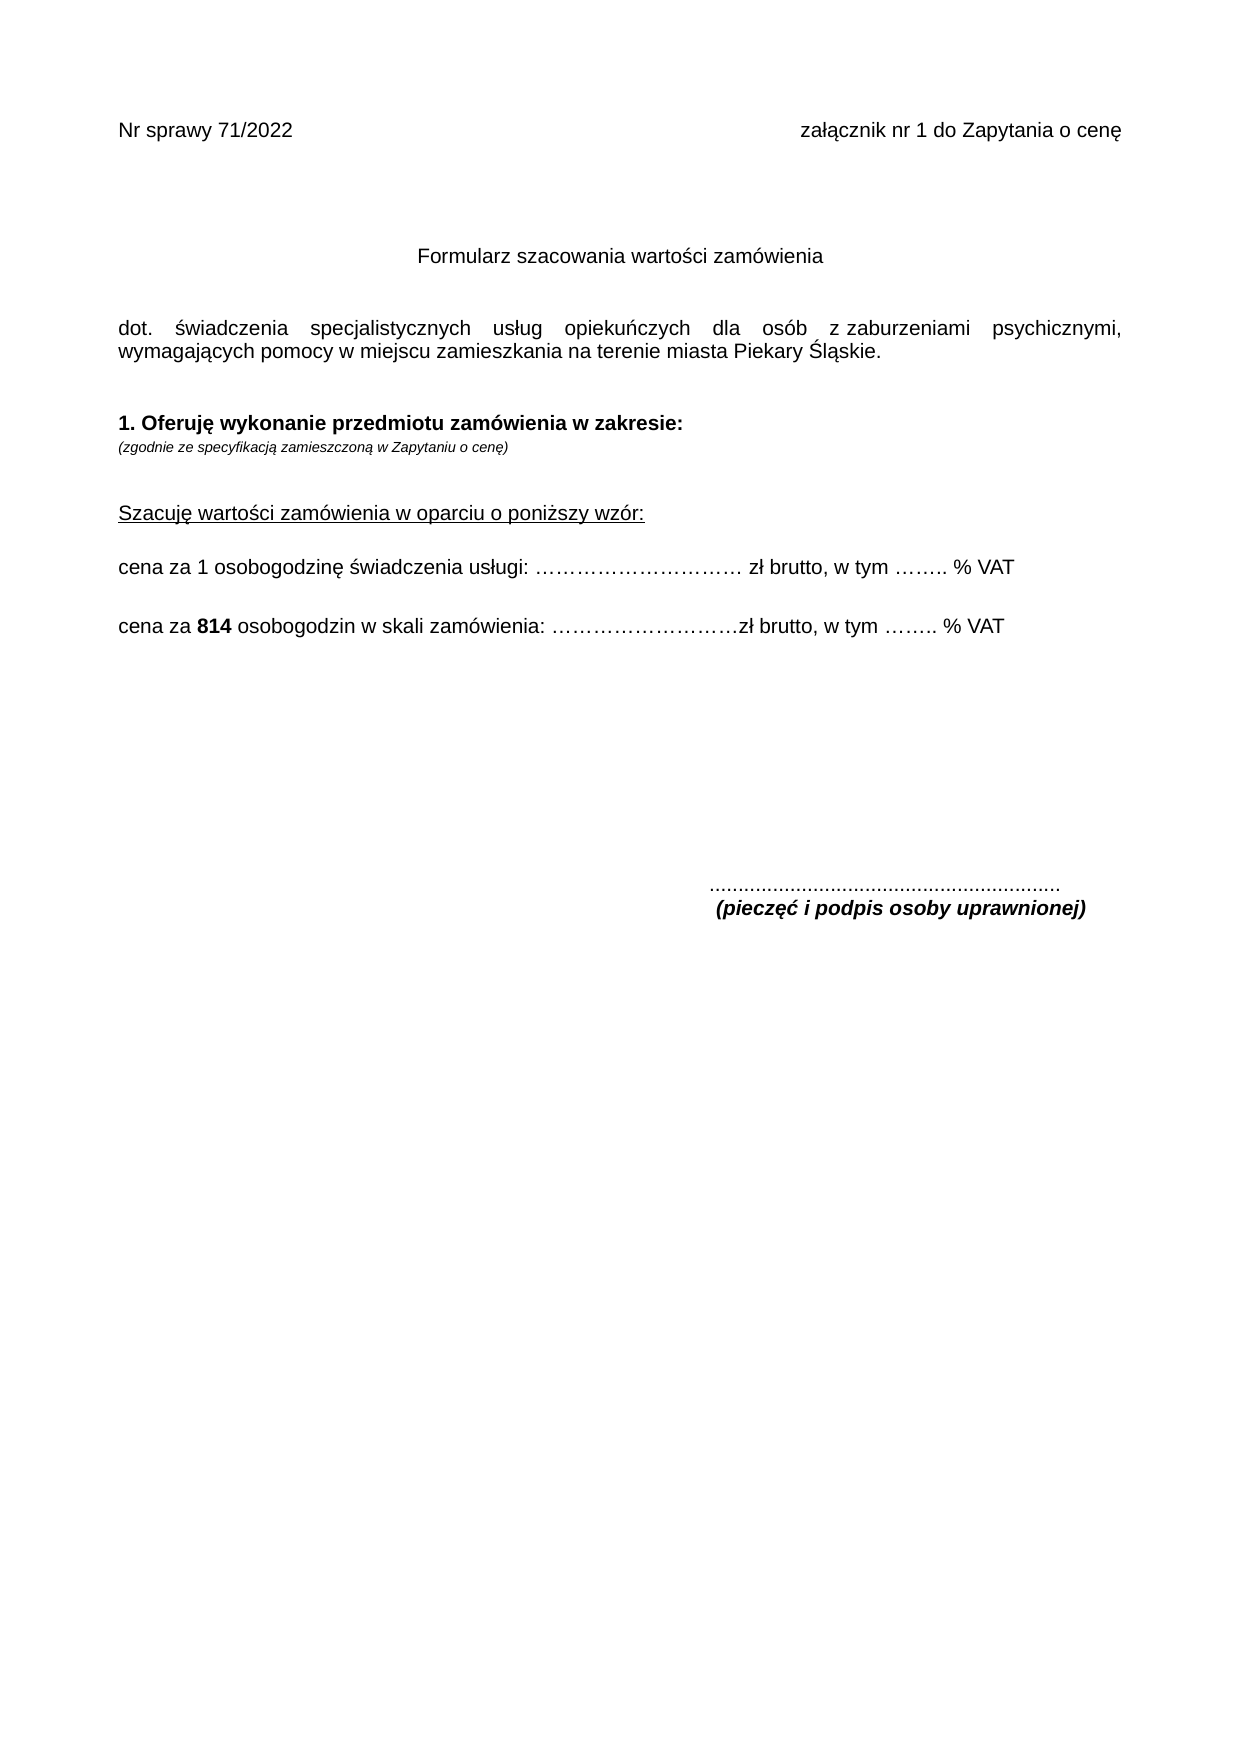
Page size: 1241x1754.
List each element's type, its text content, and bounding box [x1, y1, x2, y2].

text cena za 1 osobogodzinę świadczenia usługi: ………………………… zł brutto, w tym …….. % VAT [118, 554, 1122, 578]
text (zgodnie ze specyfikacją zamieszczoną w Zapytaniu o cenę) [118, 435, 1122, 456]
text 1. Oferuję wykonanie przedmiotu zamówienia w zakresie: [118, 411, 1122, 435]
text Szacuję wartości zamówienia w oparciu o poniższy wzór: [118, 501, 1122, 525]
text dot. świadczenia specjalistycznych usług opiekuńczych dla osób z zaburzeniami psychicznymi, wymagających pomocy w miejscu zamieszkania na terenie miasta Piekary Śląskie. [118, 315, 1122, 363]
text Formularz szacowania wartości zamówienia [118, 243, 1122, 267]
text (pieczęć i podpis osoby uprawnionej) [118, 896, 1122, 920]
text cena za 814 osobogodzin w skali zamówienia: ………………………zł brutto, w tym …….. % VAT [118, 614, 1122, 638]
text ............................................................. [118, 872, 1122, 896]
